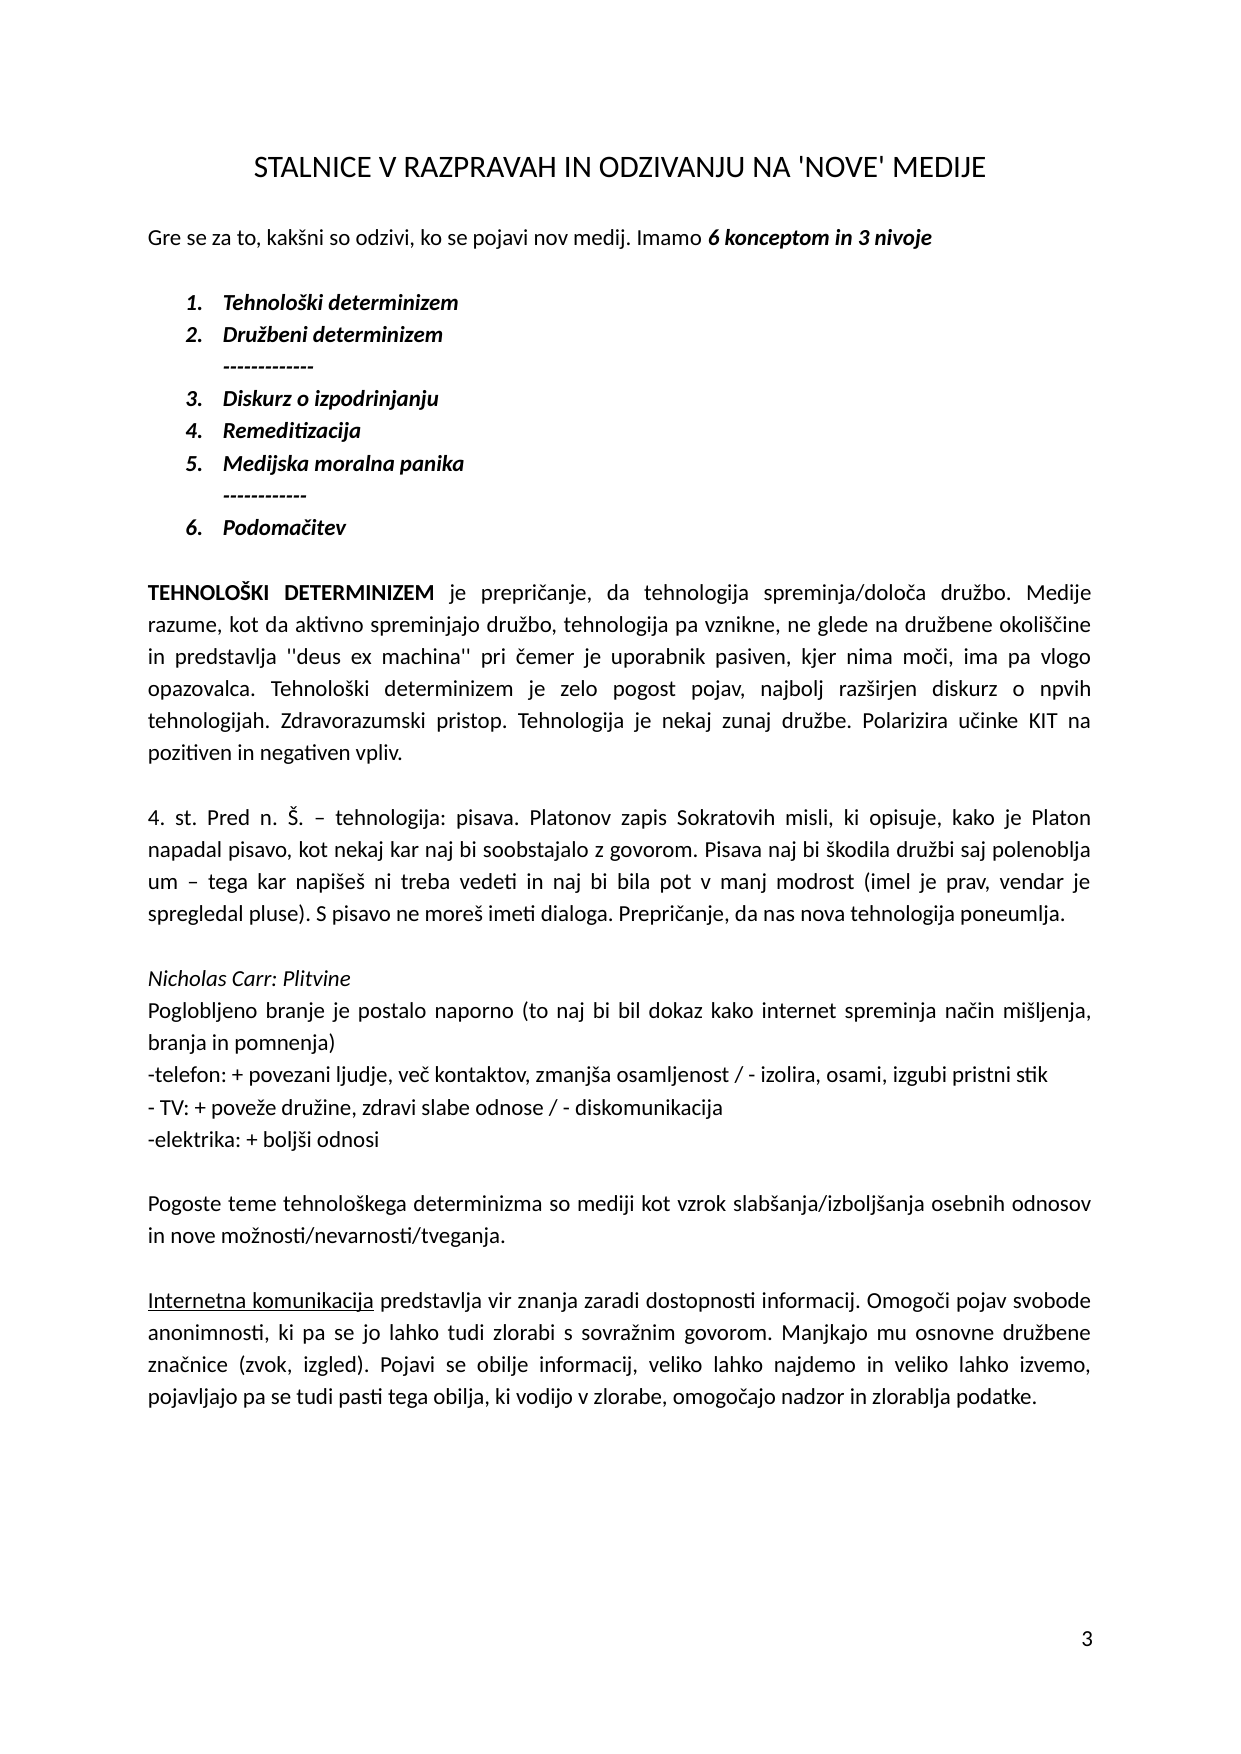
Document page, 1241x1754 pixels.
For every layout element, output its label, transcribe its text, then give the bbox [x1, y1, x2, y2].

list Podomačitev [185, 513, 1093, 541]
text STALNICE V RAZPRAVAH IN ODZIVANJU NA 'NOVE' MEDIJE [148, 148, 1093, 186]
list Remeditizacija [185, 417, 1093, 445]
list Diskurz o izpodrinjanju [185, 384, 1093, 412]
list Tehnološki determinizem [185, 288, 1093, 316]
text Pogoste teme tehnološkega determinizma so mediji kot vzrok slabšanja/izboljšanja osebnih odnosov in nove možnosti/nevarnosti/tveganja. [148, 1189, 1093, 1249]
text Poglobljeno branje je postalo naporno (to naj bi bil dokaz kako internet spreminja način mišljenja, branja in pomnenja) [148, 996, 1093, 1056]
text Internetna komunikacija predstavlja vir znanja zaradi dostopnosti informacij. Omogoči pojav svobode anonimnosti, ki pa se jo lahko tudi zlorabi s sovražnim govorom. Manjkajo mu osnovne družbene značnice (zvok, izgled). Pojavi se obilje informacij, veliko lahko najdemo in veliko lahko izvemo, pojavljajo pa se tudi pasti tega obilja, ki vodijo v zlorabe, omogočajo nadzor in zlorablja podatke. [148, 1286, 1093, 1410]
text Nicholas Carr: Plitvine [148, 964, 1093, 992]
text Gre se za to, kakšni so odzivi, ko se pojavi nov medij. Imamo 6 konceptom in 3 nivoje [148, 223, 1093, 252]
list Družbeni determinizem [185, 320, 1093, 348]
list ------------ [223, 481, 1093, 509]
text 4. st. Pred n. Š. – tehnologija: pisava. Platonov zapis Sokratovih misli, ki opisuje, kako je Platon napadal pisavo, kot nekaj kar naj bi soobstajalo z govorom. Pisava naj bi škodila družbi saj polenoblja um – tega kar napišeš ni treba vedeti in naj bi bila pot v manj modrost (imel je prav, vendar je spregledal pluse). S pisavo ne moreš imeti dialoga. Prepričanje, da nas nova tehnologija poneumlja. [148, 803, 1093, 927]
text -telefon: + povezani ljudje, več kontaktov, zmanjša osamljenost / - izolira, osami, izgubi pristni stik [148, 1060, 1093, 1088]
text -elektrika: + boljši odnosi [148, 1125, 1093, 1153]
text - TV: + poveže družine, zdravi slabe odnose / - diskomunikacija [148, 1093, 1093, 1121]
list ------------- [223, 352, 1093, 380]
text TEHNOLOŠKI DETERMINIZEM je prepričanje, da tehnologija spreminja/določa družbo. Medije razume, kot da aktivno spreminjajo družbo, tehnologija pa vznikne, ne glede na družbene okoliščine in predstavlja ''deus ex machina'' pri čemer je uporabnik pasiven, kjer nima moči, ima pa vlogo opazovalca. Tehnološki determinizem je zelo pogost pojav, najbolj razširjen diskurz o npvih tehnologijah. Zdravorazumski pristop. Tehnologija je nekaj zunaj družbe. Polarizira učinke KIT na pozitiven in negativen vpliv. [148, 578, 1093, 767]
list Medijska moralna panika [185, 449, 1093, 477]
